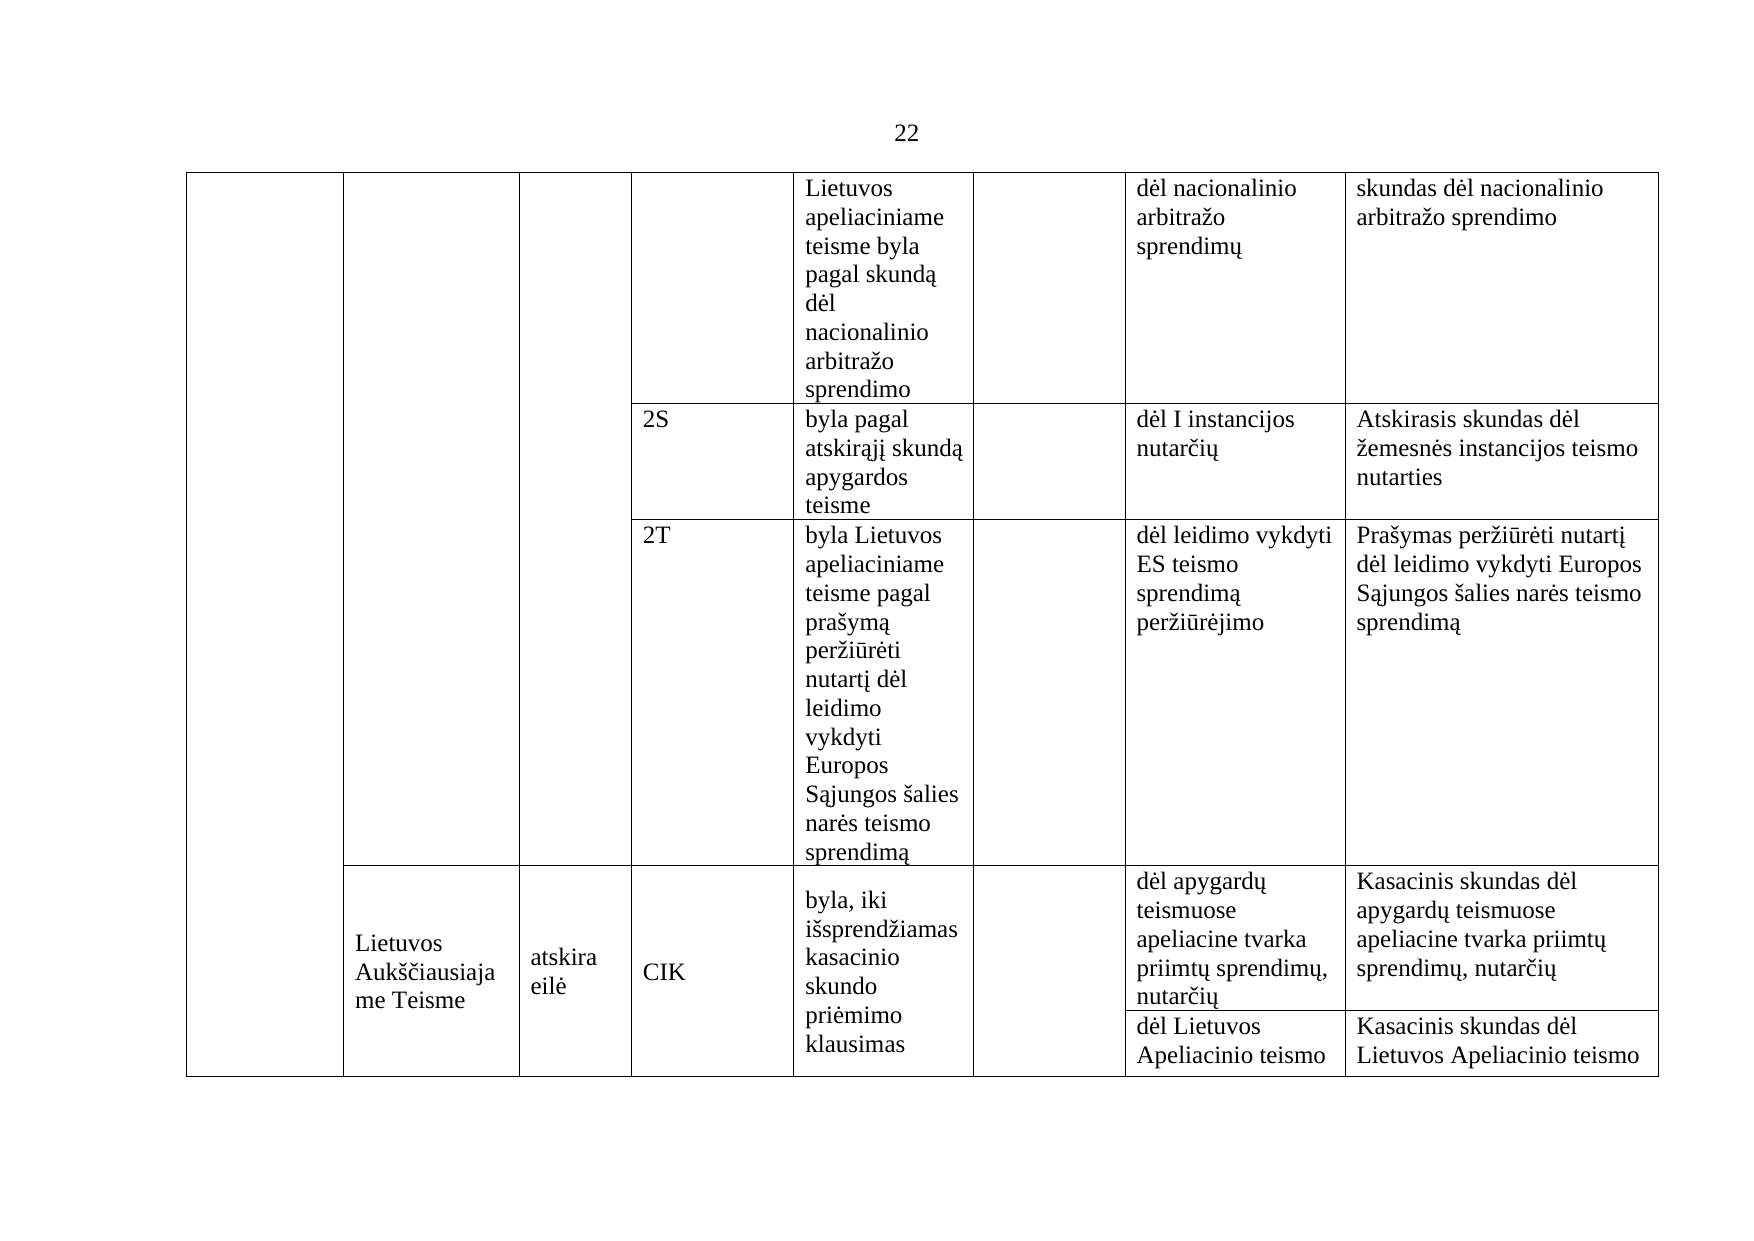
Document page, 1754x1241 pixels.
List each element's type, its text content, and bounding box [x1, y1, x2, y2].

table_cell byla, iki išsprendžiamas kasacinio skundo priėmimo klausimas [794, 866, 973, 1076]
table_cell [974, 520, 1125, 865]
table_cell byla Lietuvos apeliaciniame teisme pagal prašymą peržiūrėti nutartį dėl leidimo vykdyti Europos Sąjungos šalies narės teismo sprendimą [794, 520, 973, 865]
table_cell dėl I instancijos nutarčių [1126, 404, 1345, 519]
table_cell 2T [632, 520, 793, 865]
table_cell dėl Lietuvos Apeliacinio teismo [1126, 1011, 1345, 1076]
table_cell dėl nacionalinio arbitražo sprendimų [1126, 173, 1345, 403]
table_cell [974, 173, 1125, 403]
table_cell dėl apygardų teismuose apeliacine tvarka priimtų sprendimų, nutarčių [1126, 866, 1345, 1010]
table_cell 2S [632, 404, 793, 519]
table_cell [520, 173, 631, 865]
table_cell [974, 866, 1125, 1076]
table_cell [187, 173, 343, 1076]
table_cell [632, 173, 793, 403]
table_cell Kasacinis skundas dėl apygardų teismuose apeliacine tvarka priimtų sprendimų, nutarčių [1346, 866, 1658, 1010]
table_cell Lietuvos Aukščiausiajame Teisme [344, 866, 519, 1076]
table_cell [344, 173, 519, 865]
table_cell atskira eilė [520, 866, 631, 1076]
table_cell [974, 404, 1125, 519]
table_cell Kasacinis skundas dėl Lietuvos Apeliacinio teismo [1346, 1011, 1658, 1076]
table_cell skundas dėl nacionalinio arbitražo sprendimo [1346, 173, 1658, 403]
table_cell dėl leidimo vykdyti ES teismo sprendimą peržiūrėjimo [1126, 520, 1345, 865]
table_cell Atskirasis skundas dėl žemesnės instancijos teismo nutarties [1346, 404, 1658, 519]
table_cell CIK [632, 866, 793, 1076]
table_cell byla pagal atskirąjį skundą apygardos teisme [794, 404, 973, 519]
table_cell Prašymas peržiūrėti nutartį dėl leidimo vykdyti Europos Sąjungos šalies narės teismo sprendimą [1346, 520, 1658, 865]
table_cell Lietuvos apeliaciniame teisme byla pagal skundą dėl nacionalinio arbitražo sprendimo [794, 173, 973, 403]
